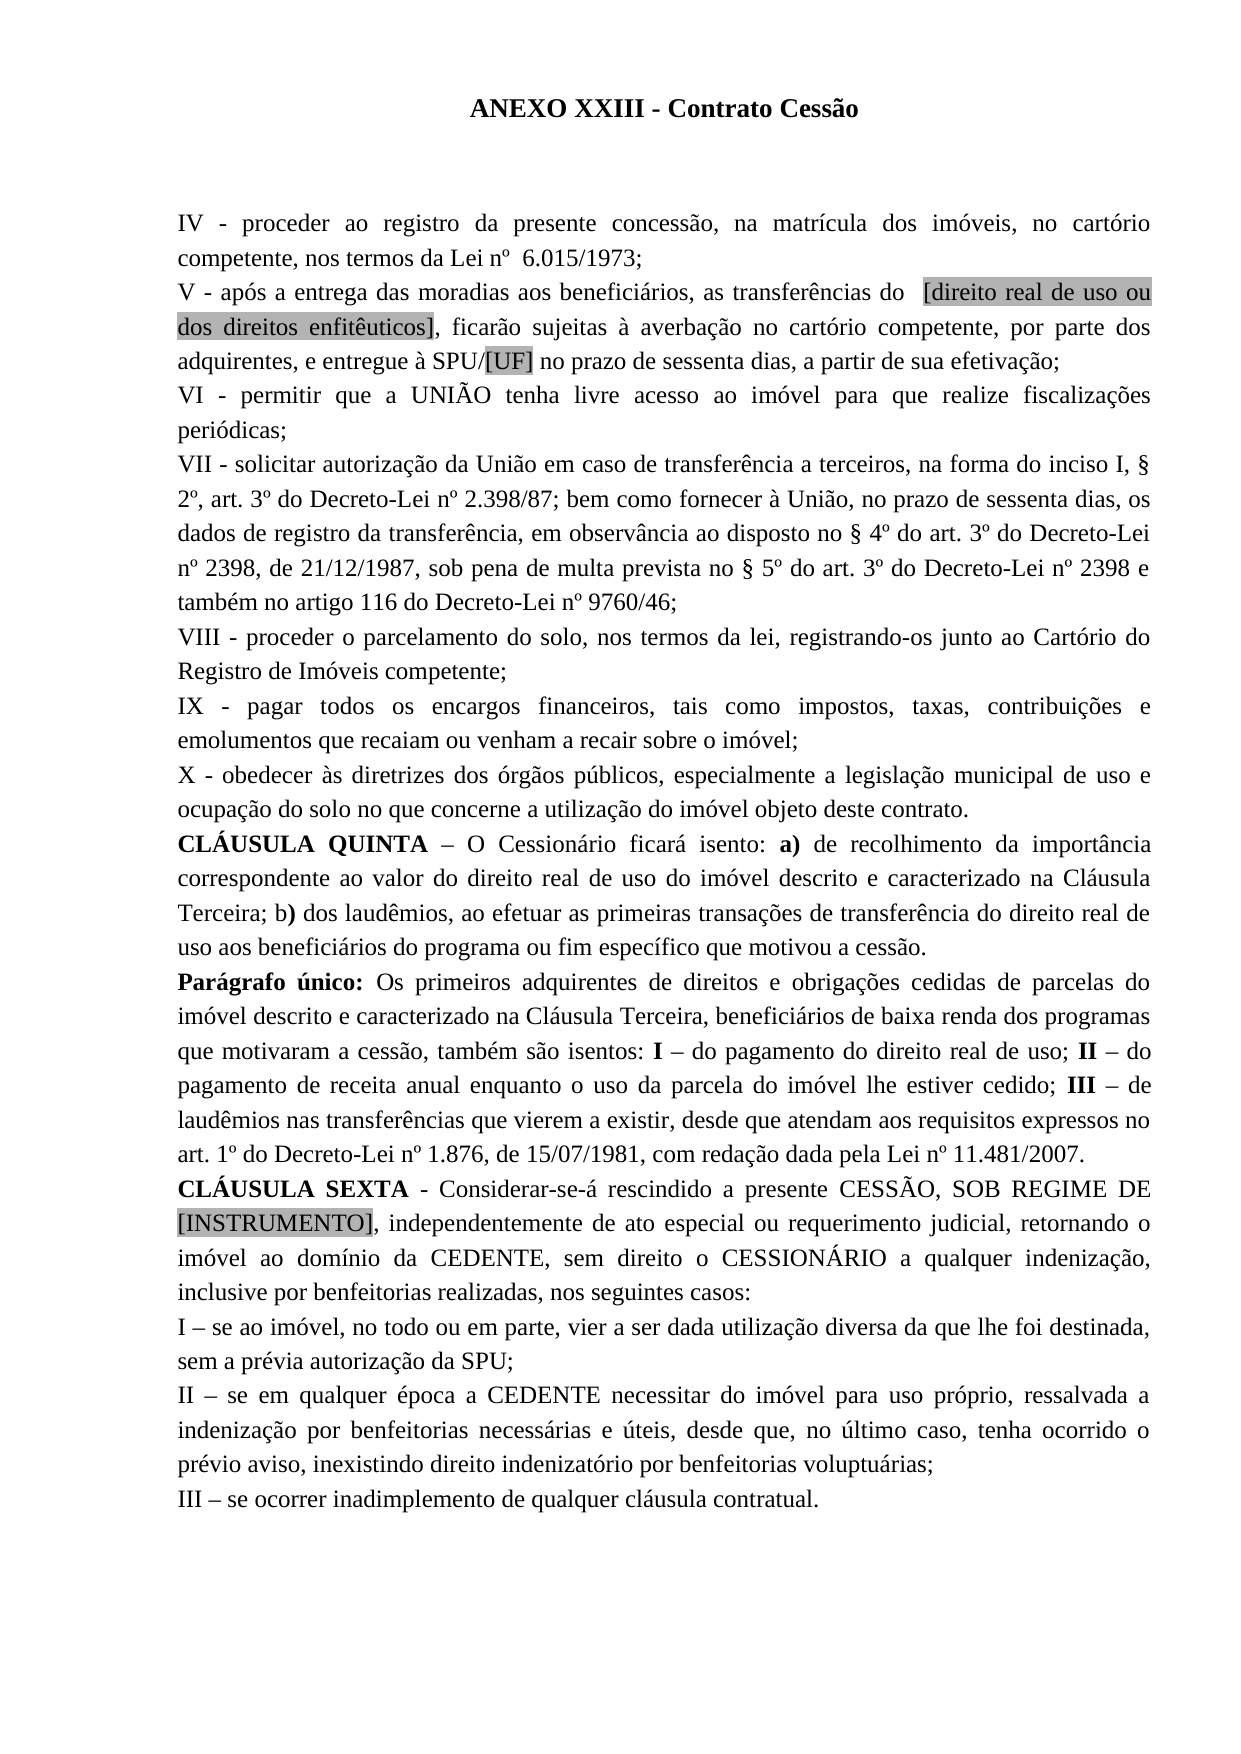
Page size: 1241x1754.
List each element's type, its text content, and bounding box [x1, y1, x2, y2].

text VII - solicitar autorização da União em caso de transferência a terceiros, na forma do inciso I, § 2º, art. 3º do Decreto-Lei nº 2.398/87; bem como fornecer à União, no prazo de sessenta dias, os dados de registro da transferência, em observância ao disposto no § 4º do art. 3º do Decreto-Lei nº 2398, de 21/12/1987, sob pena de multa prevista no § 5º do art. 3º do Decreto-Lei nº 2398 e também no artigo 116 do Decreto-Lei nº 9760/46; [177, 449, 1152, 616]
text CLÁUSULA QUINTA – O Cessionário ficará isento: a) de recolhimento da importância correspondente ao valor do direito real de uso do imóvel descrito e caracterizado na Cláusula Terceira; b) dos laudêmios, ao efetuar as primeiras transações de transferência do direito real de uso aos beneficiários do programa ou fim específico que motivou a cessão. [177, 829, 1152, 961]
text I – se ao imóvel, no todo ou em parte, vier a ser dada utilização diversa da que lhe foi destinada, sem a prévia autorização da SPU; [177, 1312, 1152, 1375]
text X - obedecer às diretrizes dos órgãos públicos, especialmente a legislação municipal de uso e ocupação do solo no que concerne a utilização do imóvel objeto deste contrato. [177, 760, 1152, 823]
text Parágrafo único: Os primeiros adquirentes de direitos e obrigações cedidas de parcelas do imóvel descrito e caracterizado na Cláusula Terceira, beneficiários de baixa renda dos programas que motivaram a cessão, também são isentos: I – do pagamento do direito real de uso; II – do pagamento de receita anual enquanto o uso da parcela do imóvel lhe estiver cedido; III – de laudêmios nas transferências que vierem a existir, desde que atendam aos requisitos expressos no art. 1º do Decreto-Lei nº 1.876, de 15/07/1981, com redação dada pela Lei nº 11.481/2007. [177, 967, 1152, 1168]
text CLÁUSULA SEXTA - Considerar-se-á rescindido a presente CESSÃO, SOB REGIME DE [INSTRUMENTO], independentemente de ato especial ou requerimento judicial, retornando o imóvel ao domínio da CEDENTE, sem direito o CESSIONÁRIO a qualquer indenização, inclusive por benfeitorias realizadas, nos seguintes casos: [177, 1174, 1152, 1306]
text III – se ocorrer inadimplemento de qualquer cláusula contratual. [177, 1484, 1152, 1513]
text IX - pagar todos os encargos financeiros, tais como impostos, taxas, contribuições e emolumentos que recaiam ou venham a recair sobre o imóvel; [177, 691, 1152, 754]
text VIII - proceder o parcelamento do solo, nos termos da lei, registrando-os junto ao Cartório do Registro de Imóveis competente; [177, 622, 1152, 685]
text II – se em qualquer época a CEDENTE necessitar do imóvel para uso próprio, ressalvada a indenização por benfeitorias necessárias e úteis, desde que, no último caso, tenha ocorrido o prévio aviso, inexistindo direito indenizatório por benfeitorias voluptuárias; [177, 1381, 1152, 1478]
text IV - proceder ao registro da presente concessão, na matrícula dos imóveis, no cartório competente, nos termos da Lei nº 6.015/1973; [177, 208, 1152, 271]
text V - após a entrega das moradias aos beneficiários, as transferências do [direito real de uso ou dos direitos enfitêuticos], ficarão sujeitas à averbação no cartório competente, por parte dos adquirentes, e entregue à SPU/[UF] no prazo de sessenta dias, a partir de sua efetivação; [177, 277, 1152, 375]
text VI - permitir que a UNIÃO tenha livre acesso ao imóvel para que realize fiscalizações periódicas; [177, 381, 1152, 444]
